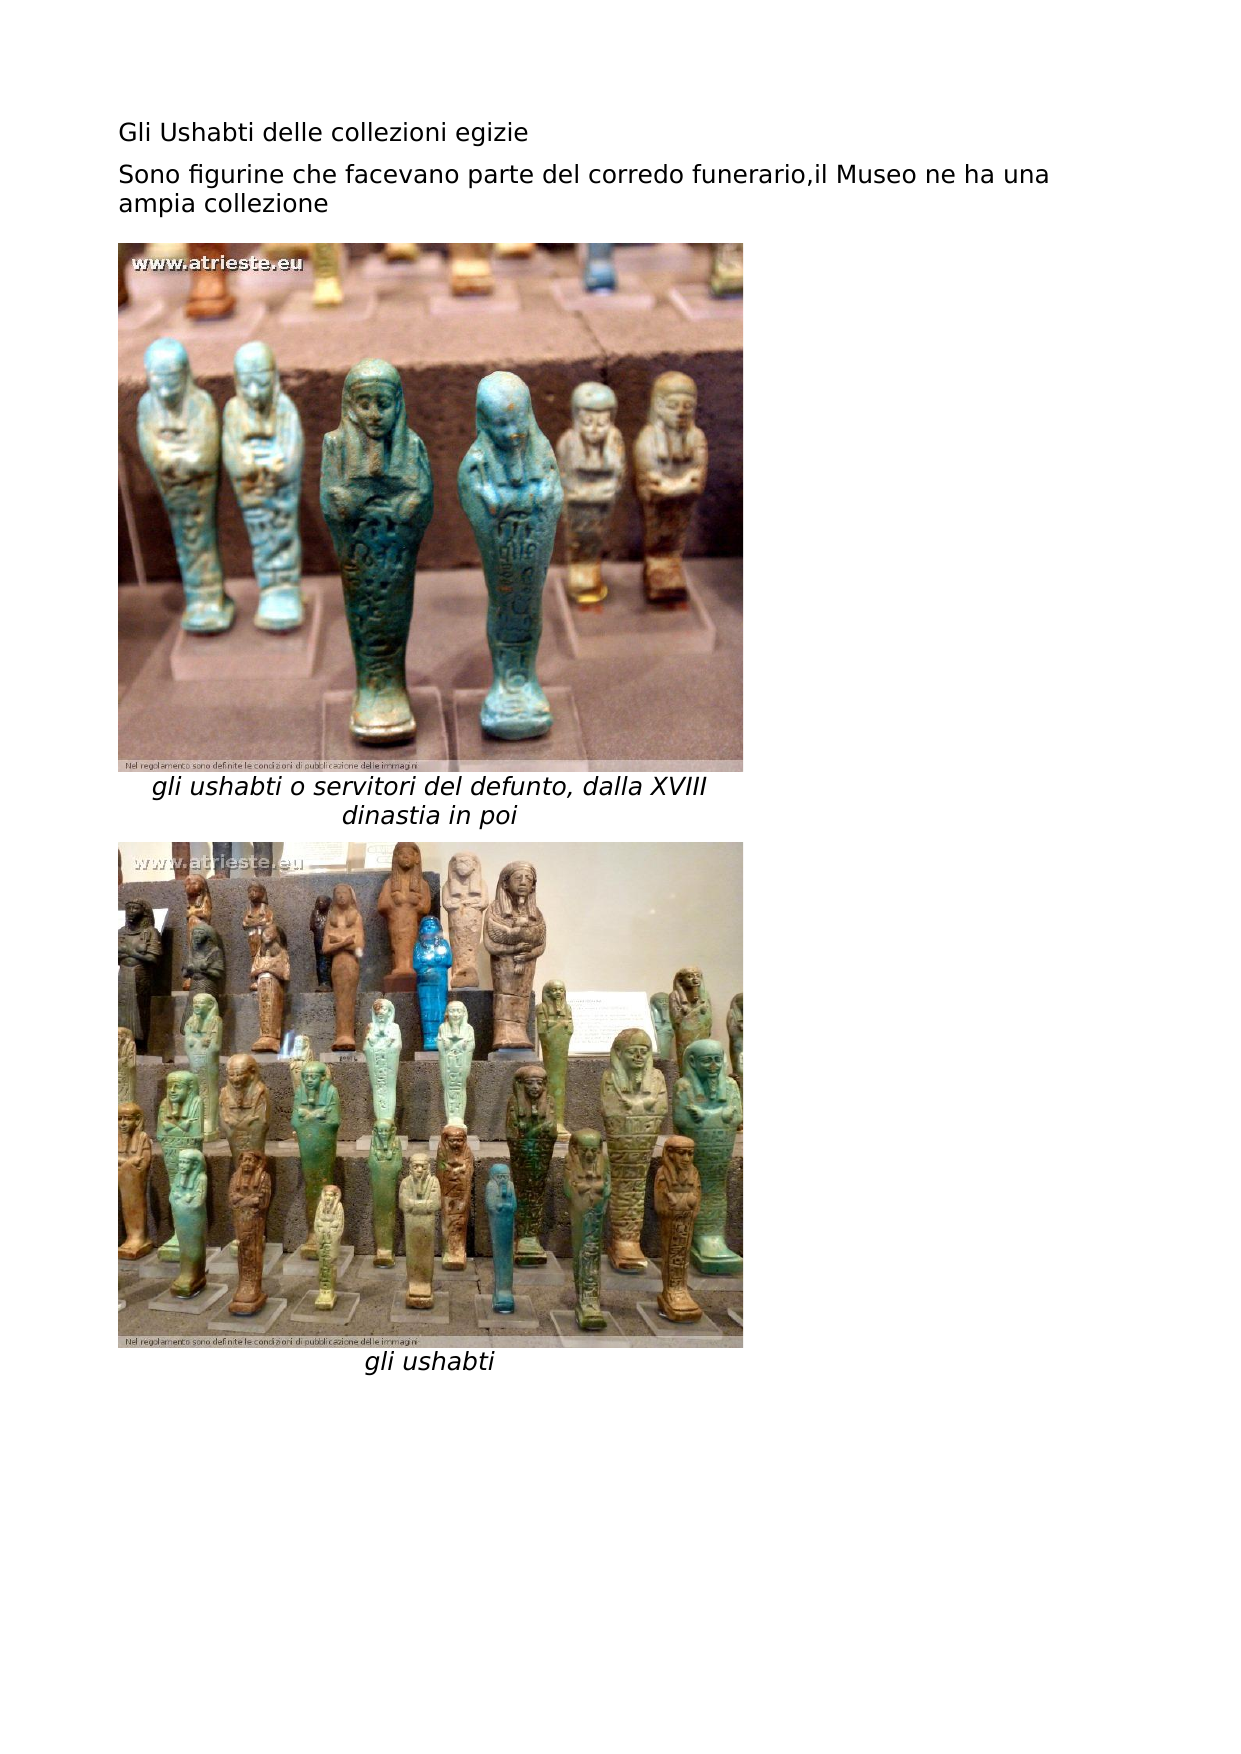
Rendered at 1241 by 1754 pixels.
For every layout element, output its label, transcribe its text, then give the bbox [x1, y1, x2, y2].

text gli ushabti [118, 1348, 743, 1377]
text gli ushabti o servitori del defunto, dalla XVIII dinastia in poi [118, 772, 743, 830]
text Gli Ushabti delle collezioni egizie [118, 118, 1122, 147]
picture [118, 842, 744, 1348]
picture [118, 243, 744, 772]
text Sono figurine che facevano parte del corredo funerario,il Museo ne ha una ampia collezione [118, 160, 1122, 218]
